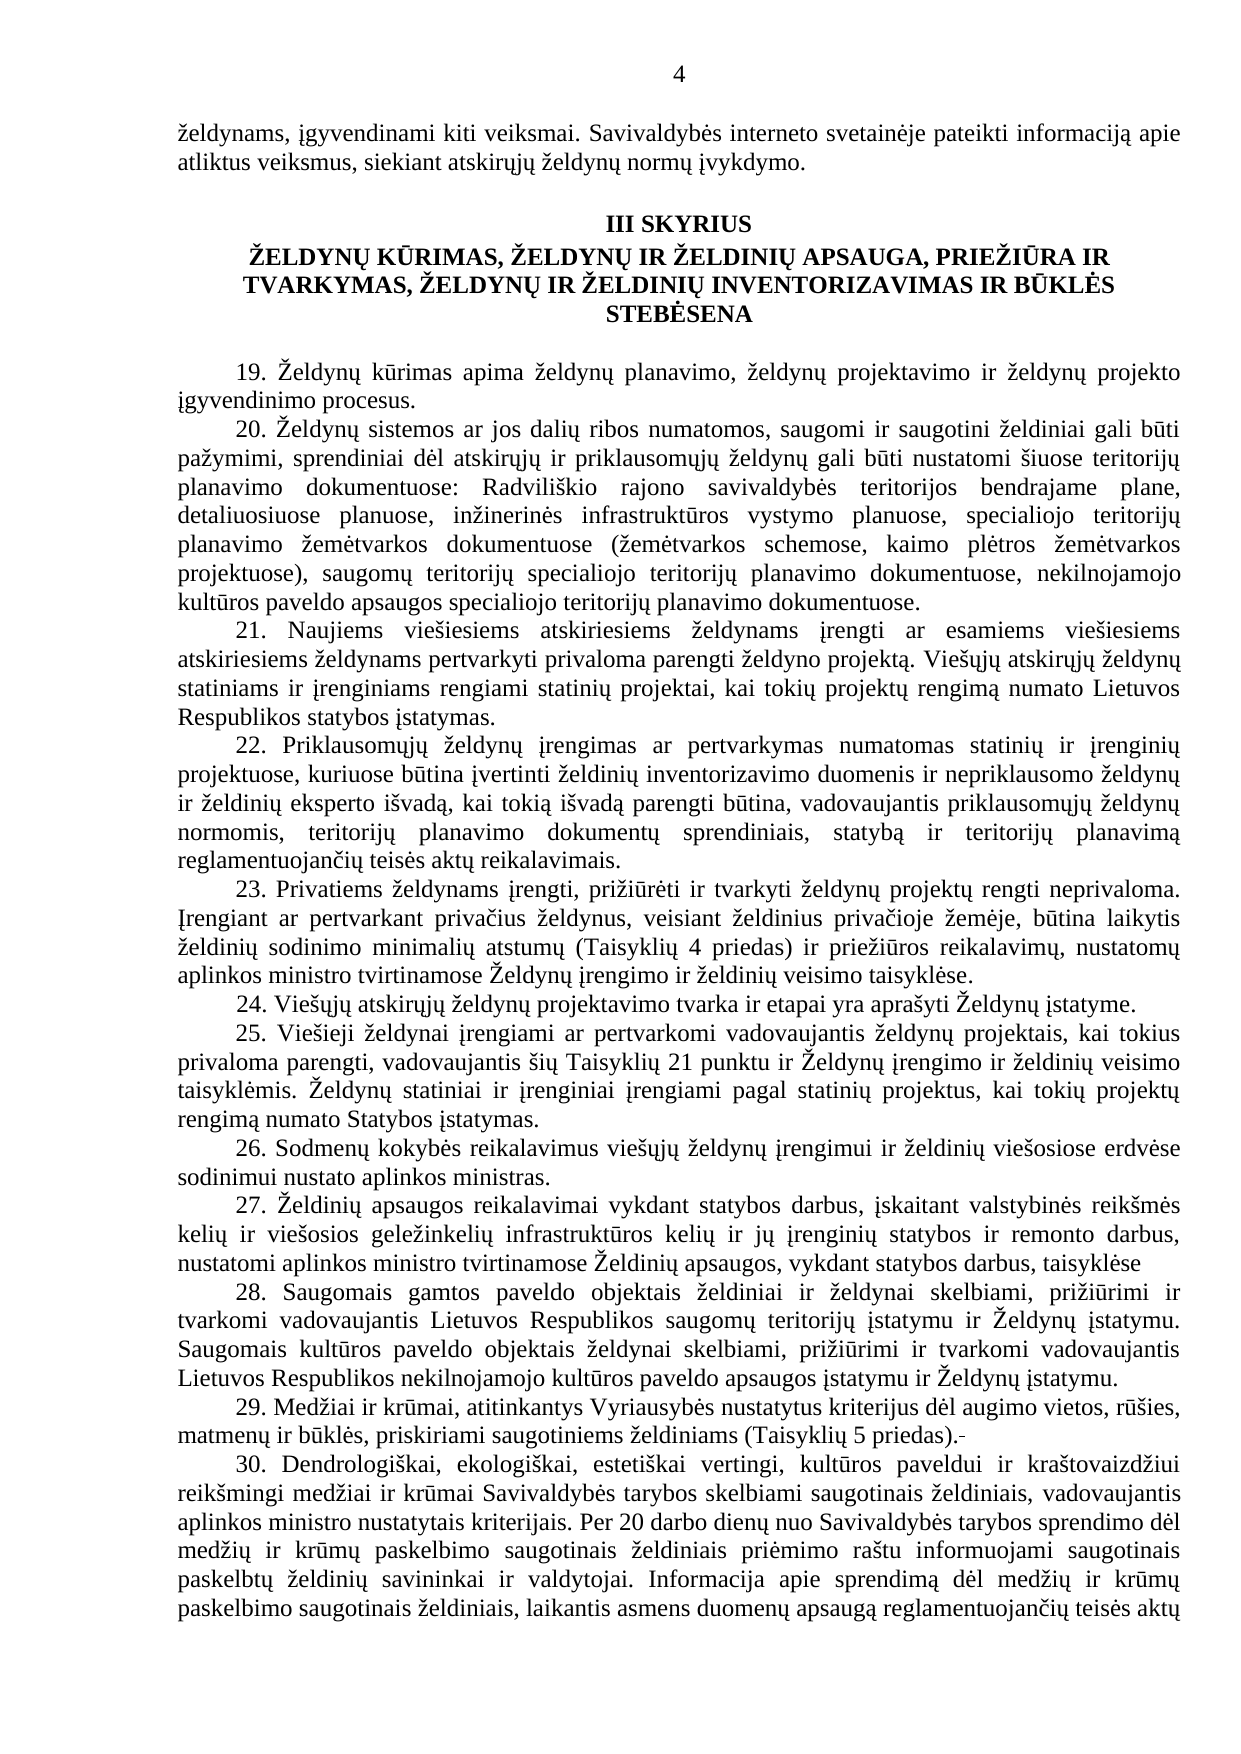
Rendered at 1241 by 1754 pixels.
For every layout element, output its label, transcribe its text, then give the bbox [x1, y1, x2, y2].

text 23. Privatiems želdynams įrengti, prižiūrėti ir tvarkyti želdynų projektų rengti neprivaloma. Įrengiant ar pertvarkant privačius želdynus, veisiant želdinius privačioje žemėje, būtina laikytis želdinių sodinimo minimalių atstumų (Taisyklių 4 priedas) ir priežiūros reikalavimų, nustatomų aplinkos ministro tvirtinamose Želdynų įrengimo ir želdinių veisimo taisyklėse. [177, 874, 1181, 989]
subtitle ŽELDYNŲ KŪRIMAS, ŽELDYNŲ IR ŽELDINIŲ APSAUGA, PRIEŽIŪRA IR TVARKYMAS, ŽELDYNŲ IR ŽELDINIŲ INVENTORIZAVIMAS IR BŪKLĖS STEBĖSENA [177, 242, 1181, 328]
text 21. Naujiems viešiesiems atskiriesiems želdynams įrengti ar esamiems viešiesiems atskiriesiems želdynams pertvarkyti privaloma parengti želdyno projektą. Viešųjų atskirųjų želdynų statiniams ir įrenginiams rengiami statinių projektai, kai tokių projektų rengimą numato Lietuvos Respublikos statybos įstatymas. [177, 615, 1181, 730]
text 29. Medžiai ir krūmai, atitinkantys Vyriausybės nustatytus kriterijus dėl augimo vietos, rūšies, matmenų ir būklės, priskiriami saugotiniems želdiniams (Taisyklių 5 priedas). [177, 1392, 1181, 1449]
text 22. Priklausomųjų želdynų įrengimas ar pertvarkymas numatomas statinių ir įrenginių projektuose, kuriuose būtina įvertinti želdinių inventorizavimo duomenis ir nepriklausomo želdynų ir želdinių eksperto išvadą, kai tokią išvadą parengti būtina, vadovaujantis priklausomųjų želdynų normomis, teritorijų planavimo dokumentų sprendiniais, statybą ir teritorijų planavimą reglamentuojančių teisės aktų reikalavimais. [177, 730, 1181, 874]
text 25. Viešieji želdynai įrengiami ar pertvarkomi vadovaujantis želdynų projektais, kai tokius privaloma parengti, vadovaujantis šių Taisyklių 21 punktu ir Želdynų įrengimo ir želdinių veisimo taisyklėmis. Želdynų statiniai ir įrenginiai įrengiami pagal statinių projektus, kai tokių projektų rengimą numato Statybos įstatymas. [177, 1018, 1181, 1133]
text 24. Viešųjų atskirųjų želdynų projektavimo tvarka ir etapai yra aprašyti Želdynų įstatyme. [236, 989, 1181, 1018]
text želdynams, įgyvendinami kiti veiksmai. Savivaldybės interneto svetainėje pateikti informaciją apie atliktus veiksmus, siekiant atskirųjų želdynų normų įvykdymo. [177, 118, 1181, 176]
text 28. Saugomais gamtos paveldo objektais želdiniai ir želdynai skelbiami, prižiūrimi ir tvarkomi vadovaujantis Lietuvos Respublikos saugomų teritorijų įstatymu ir Želdynų įstatymu. Saugomais kultūros paveldo objektais želdynai skelbiami, prižiūrimi ir tvarkomi vadovaujantis Lietuvos Respublikos nekilnojamojo kultūros paveldo apsaugos įstatymu ir Želdynų įstatymu. [177, 1277, 1181, 1392]
text 30. Dendrologiškai, ekologiškai, estetiškai vertingi, kultūros paveldui ir kraštovaizdžiui reikšmingi medžiai ir krūmai Savivaldybės tarybos skelbiami saugotinais želdiniais, vadovaujantis aplinkos ministro nustatytais kriterijais. Per 20 darbo dienų nuo Savivaldybės tarybos sprendimo dėl medžių ir krūmų paskelbimo saugotinais želdiniais priėmimo raštu informuojami saugotinais paskelbtų želdinių savininkai ir valdytojai. Informacija apie sprendimą dėl medžių ir krūmų paskelbimo saugotinais želdiniais, laikantis asmens duomenų apsaugą reglamentuojančių teisės aktų [177, 1449, 1181, 1622]
text 20. Želdynų sistemos ar jos dalių ribos numatomos, saugomi ir saugotini želdiniai gali būti pažymimi, sprendiniai dėl atskirųjų ir priklausomųjų želdynų gali būti nustatomi šiuose teritorijų planavimo dokumentuose: Radviliškio rajono savivaldybės teritorijos bendrajame plane, detaliuosiuose planuose, inžinerinės infrastruktūros vystymo planuose, specialiojo teritorijų planavimo žemėtvarkos dokumentuose (žemėtvarkos schemose, kaimo plėtros žemėtvarkos projektuose), saugomų teritorijų specialiojo teritorijų planavimo dokumentuose, nekilnojamojo kultūros paveldo apsaugos specialiojo teritorijų planavimo dokumentuose. [177, 414, 1181, 615]
text 26. Sodmenų kokybės reikalavimus viešųjų želdynų įrengimui ir želdinių viešosiose erdvėse sodinimui nustato aplinkos ministras. [177, 1133, 1181, 1190]
text 27. Želdinių apsaugos reikalavimai vykdant statybos darbus, įskaitant valstybinės reikšmės kelių ir viešosios geležinkelių infrastruktūros kelių ir jų įrenginių statybos ir remonto darbus, nustatomi aplinkos ministro tvirtinamose Želdinių apsaugos, vykdant statybos darbus, taisyklėse [177, 1190, 1181, 1277]
text 19. Želdynų kūrimas apima želdynų planavimo, želdynų projektavimo ir želdynų projekto įgyvendinimo procesus. [177, 357, 1181, 414]
text III SKYRIUS [176, 209, 1181, 237]
